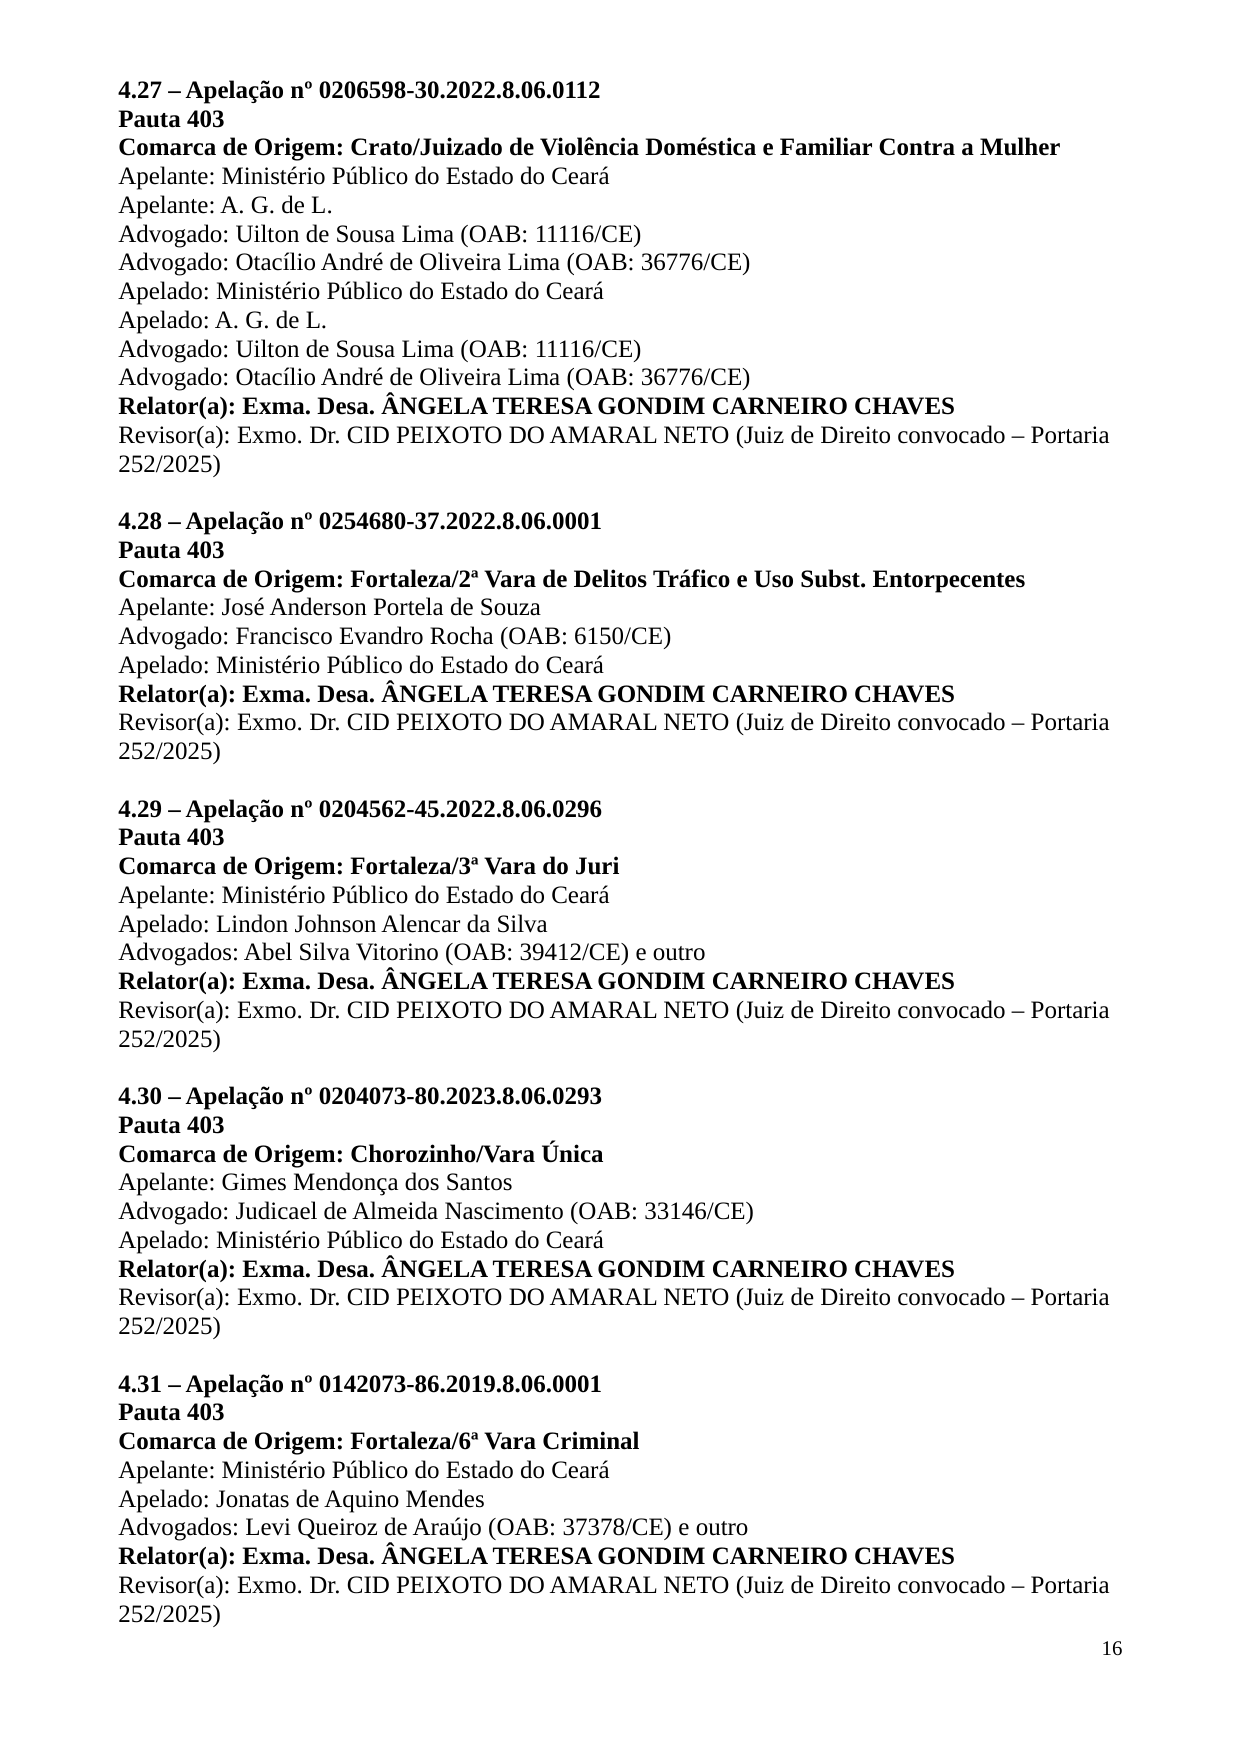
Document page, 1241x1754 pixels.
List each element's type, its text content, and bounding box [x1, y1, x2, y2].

text Pauta 403 [118, 1110, 1122, 1139]
text 4.28 – Apelação nº 0254680-37.2022.8.06.0001 [118, 506, 1122, 535]
text Apelado: Jonatas de Aquino Mendes [118, 1484, 1122, 1512]
text Revisor(a): Exmo. Dr. CID PEIXOTO DO AMARAL NETO (Juiz de Direito convocado – Portaria 252/2025) [118, 1282, 1122, 1340]
text Revisor(a): Exmo. Dr. CID PEIXOTO DO AMARAL NETO (Juiz de Direito convocado – Portaria 252/2025) [118, 1570, 1122, 1627]
text Advogado: Otacílio André de Oliveira Lima (OAB: 36776/CE) [118, 362, 1122, 391]
text Revisor(a): Exmo. Dr. CID PEIXOTO DO AMARAL NETO (Juiz de Direito convocado – Portaria 252/2025) [118, 995, 1122, 1052]
text Relator(a): Exma. Desa. ÂNGELA TERESA GONDIM CARNEIRO CHAVES [118, 679, 1122, 707]
text 4.31 – Apelação nº 0142073-86.2019.8.06.0001 [118, 1369, 1122, 1397]
text Pauta 403 [118, 1397, 1122, 1426]
text Relator(a): Exma. Desa. ÂNGELA TERESA GONDIM CARNEIRO CHAVES [118, 391, 1122, 420]
text Apelado: A. G. de L. [118, 305, 1122, 334]
text Comarca de Origem: Fortaleza/6ª Vara Criminal [118, 1426, 1122, 1455]
text Relator(a): Exma. Desa. ÂNGELA TERESA GONDIM CARNEIRO CHAVES [118, 1254, 1122, 1282]
text Advogado: Uilton de Sousa Lima (OAB: 11116/CE) [118, 219, 1122, 247]
text Advogados: Abel Silva Vitorino (OAB: 39412/CE) e outro [118, 937, 1122, 966]
text Relator(a): Exma. Desa. ÂNGELA TERESA GONDIM CARNEIRO CHAVES [118, 966, 1122, 995]
text Comarca de Origem: Fortaleza/2ª Vara de Delitos Tráfico e Uso Subst. Entorpecentes [118, 564, 1122, 592]
text Advogados: Levi Queiroz de Araújo (OAB: 37378/CE) e outro [118, 1512, 1122, 1541]
text Apelante: Gimes Mendonça dos Santos [118, 1167, 1122, 1196]
text Apelado: Ministério Público do Estado do Ceará [118, 1225, 1122, 1254]
text Comarca de Origem: Chorozinho/Vara Única [118, 1139, 1122, 1167]
text Relator(a): Exma. Desa. ÂNGELA TERESA GONDIM CARNEIRO CHAVES [118, 1541, 1122, 1570]
text 4.29 – Apelação nº 0204562-45.2022.8.06.0296 [118, 794, 1122, 822]
text 4.27 – Apelação nº 0206598-30.2022.8.06.0112 [118, 75, 1122, 104]
text Apelado: Ministério Público do Estado do Ceará [118, 276, 1122, 305]
text Apelante: Ministério Público do Estado do Ceará [118, 880, 1122, 909]
text Revisor(a): Exmo. Dr. CID PEIXOTO DO AMARAL NETO (Juiz de Direito convocado – Portaria 252/2025) [118, 420, 1122, 477]
text Apelante: A. G. de L. [118, 190, 1122, 219]
text Pauta 403 [118, 535, 1122, 564]
text Advogado: Uilton de Sousa Lima (OAB: 11116/CE) [118, 334, 1122, 362]
text Pauta 403 [118, 104, 1122, 132]
text Advogado: Francisco Evandro Rocha (OAB: 6150/CE) [118, 621, 1122, 650]
text 4.30 – Apelação nº 0204073-80.2023.8.06.0293 [118, 1081, 1122, 1110]
text Apelante: Ministério Público do Estado do Ceará [118, 161, 1122, 190]
text Advogado: Judicael de Almeida Nascimento (OAB: 33146/CE) [118, 1196, 1122, 1225]
text Advogado: Otacílio André de Oliveira Lima (OAB: 36776/CE) [118, 247, 1122, 276]
text Apelante: José Anderson Portela de Souza [118, 592, 1122, 621]
text Revisor(a): Exmo. Dr. CID PEIXOTO DO AMARAL NETO (Juiz de Direito convocado – Portaria 252/2025) [118, 707, 1122, 765]
text Comarca de Origem: Fortaleza/3ª Vara do Juri [118, 851, 1122, 880]
text Apelado: Ministério Público do Estado do Ceará [118, 650, 1122, 679]
text Apelante: Ministério Público do Estado do Ceará [118, 1455, 1122, 1484]
text Comarca de Origem: Crato/Juizado de Violência Doméstica e Familiar Contra a Mulher [118, 132, 1122, 161]
text Apelado: Lindon Johnson Alencar da Silva [118, 909, 1122, 937]
text Pauta 403 [118, 822, 1122, 851]
